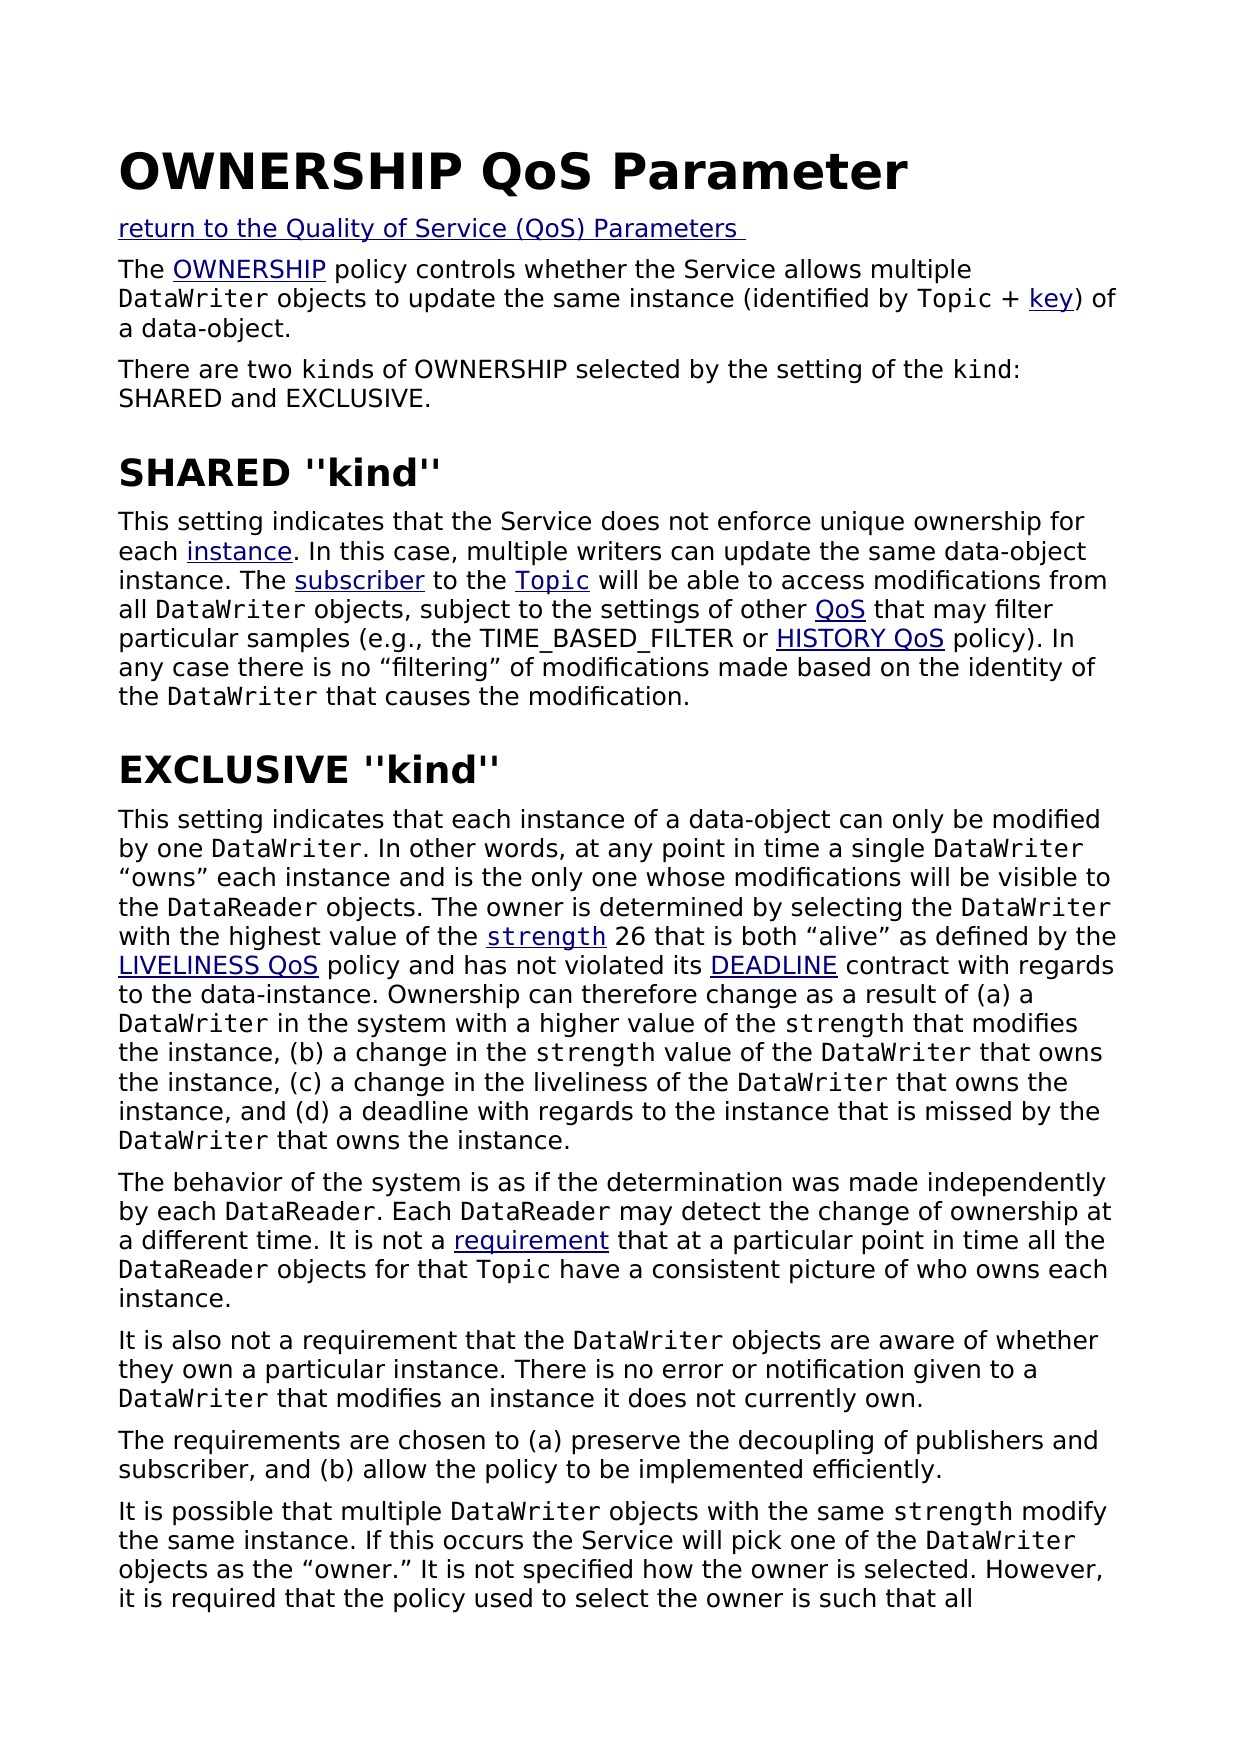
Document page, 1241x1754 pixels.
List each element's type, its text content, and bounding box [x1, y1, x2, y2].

text It is possible that multiple DataWriter objects with the same strength modify the same instance. If this occurs the Service will pick one of the DataWriter objects as the “owner.” It is not specified how the owner is selected. However, it is required that the policy used to select the owner is such that all [118, 1497, 1122, 1614]
text This setting indicates that each instance of a data-object can only be modified by one DataWriter. In other words, at any point in time a single DataWriter “owns” each instance and is the only one whose modifications will be visible to the DataReader objects. The owner is determined by selecting the DataWriter with the highest value of the strength 26 that is both “alive” as defined by the LIVELINESS QoS policy and has not violated its DEADLINE contract with regards to the data-instance. Ownership can therefore change as a result of (a) a DataWriter in the system with a higher value of the strength that modifies the instance, (b) a change in the strength value of the DataWriter that owns the instance, (c) a change in the liveliness of the DataWriter that owns the instance, and (d) a deadline with regards to the instance that is missed by the DataWriter that owns the instance. [118, 805, 1122, 1155]
text The OWNERSHIP policy controls whether the Service allows multiple DataWriter objects to update the same instance (identified by Topic + key) of a data-object. [118, 256, 1122, 343]
subtitle EXCLUSIVE ''kind'' [118, 749, 1122, 793]
text This setting indicates that the Service does not enforce unique ownership for each instance. In this case, multiple writers can update the same data-object instance. The subscriber to the Topic will be able to access modifications from all DataWriter objects, subject to the settings of other QoS that may filter particular samples (e.g., the TIME_BASED_FILTER or HISTORY QoS policy). In any case there is no “filtering” of modifications made based on the identity of the DataWriter that causes the modification. [118, 507, 1122, 712]
subtitle OWNERSHIP QoS Parameter [118, 143, 1122, 201]
text There are two kinds of OWNERSHIP selected by the setting of the kind: SHARED and EXCLUSIVE. [118, 356, 1122, 414]
text It is also not a requirement that the DataWriter objects are aware of whether they own a particular instance. There is no error or notification given to a DataWriter that modifies an instance it does not currently own. [118, 1326, 1122, 1414]
text return to the Quality of Service (QoS) Parameters [118, 214, 1122, 243]
text The behavior of the system is as if the determination was made independently by each DataReader. Each DataReader may detect the change of ownership at a different time. It is not a requirement that at a particular point in time all the DataReader objects for that Topic have a consistent picture of who owns each instance. [118, 1168, 1122, 1314]
subtitle SHARED ''kind'' [118, 451, 1122, 495]
text The requirements are chosen to (a) preserve the decoupling of publishers and subscriber, and (b) allow the policy to be implemented efficiently. [118, 1426, 1122, 1484]
